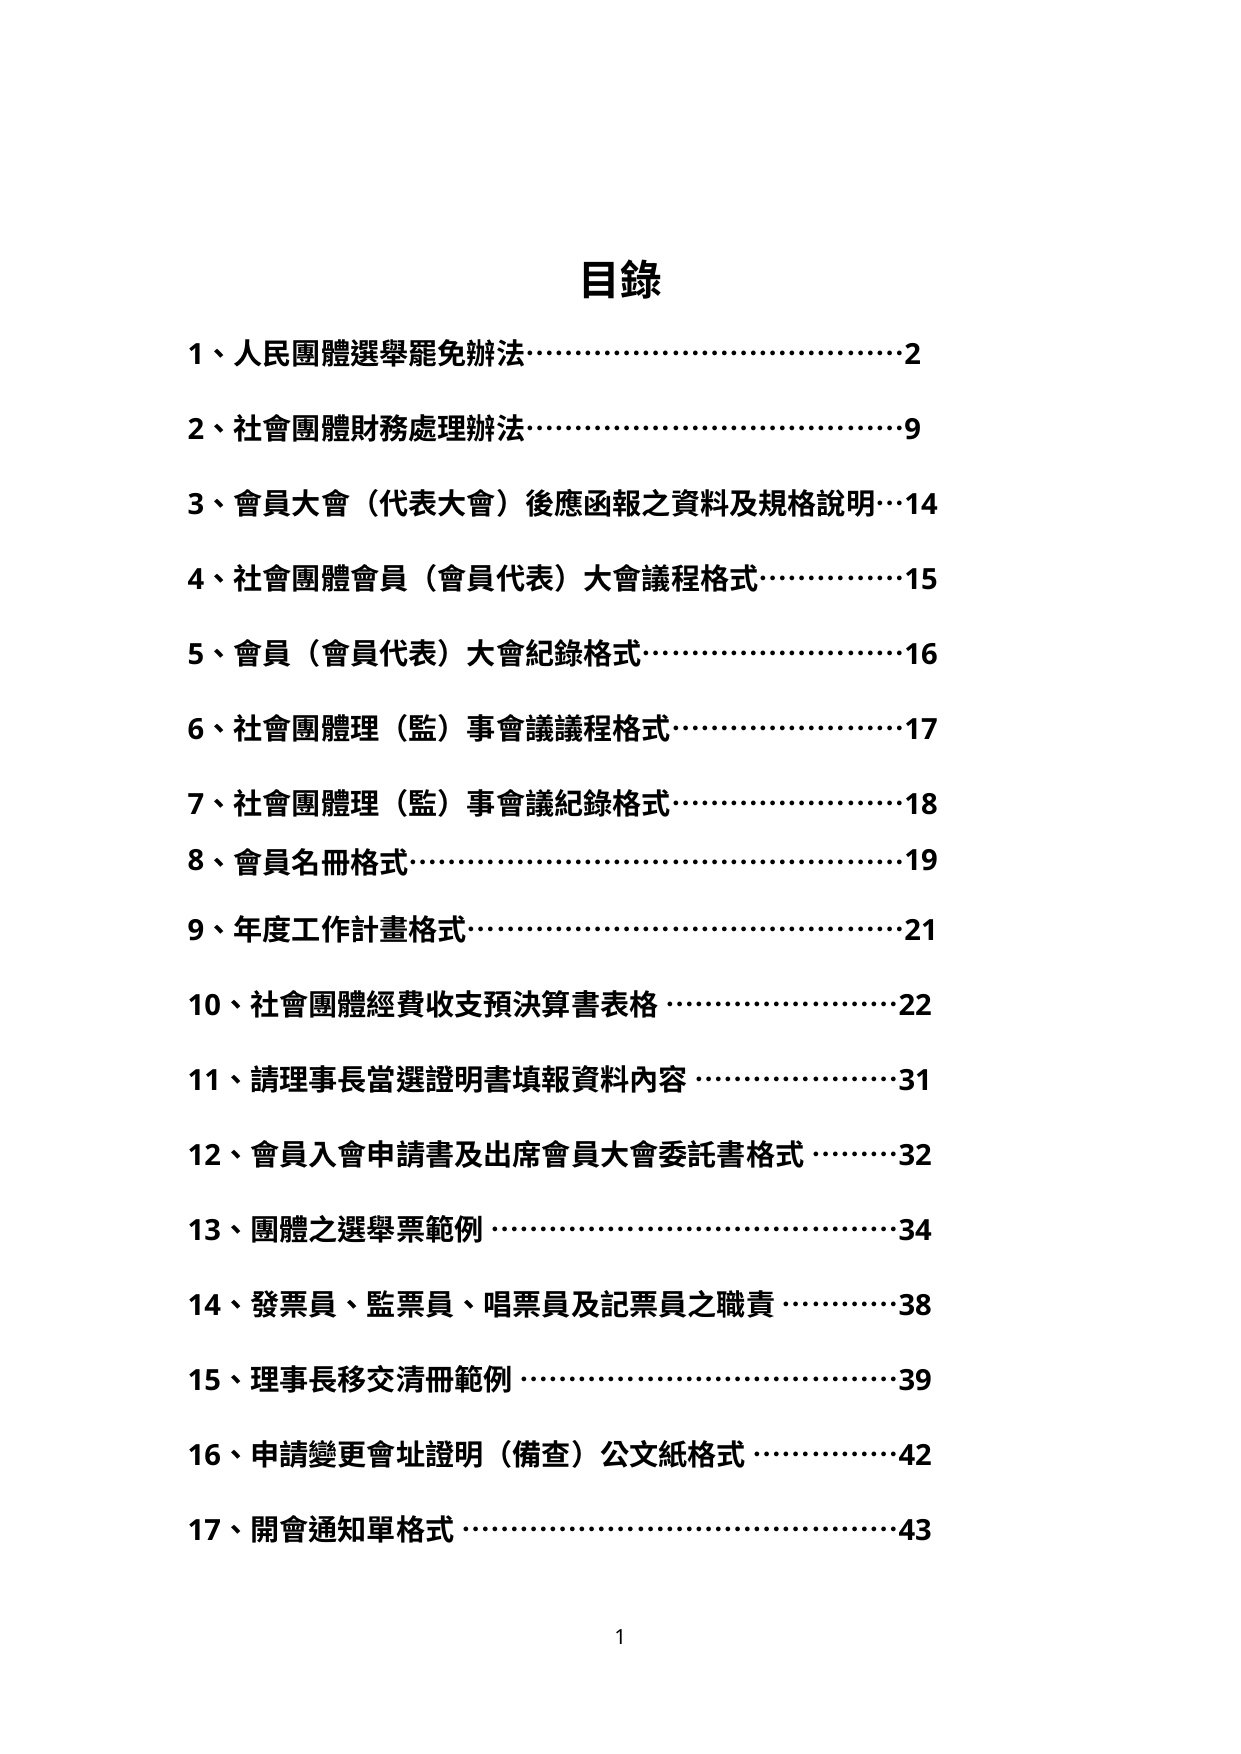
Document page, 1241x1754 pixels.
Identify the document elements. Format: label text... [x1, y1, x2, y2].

text 3、會員大會（代表大會）後應函報之資料及規格說明…14 [187, 464, 1053, 539]
text 16、申請變更會址證明（備查）公文紙格式 ……………42 [187, 1415, 1053, 1490]
text 7、社會團體理（監）事會議紀錄格式……………………18 [187, 764, 1053, 839]
text 15、理事長移交清冊範例 …………………………………39 [187, 1340, 1053, 1415]
text 13、團體之選舉票範例 ……………………………………34 [187, 1190, 1053, 1265]
text 12、會員入會申請書及出席會員大會委託書格式 ………32 [187, 1115, 1053, 1190]
text 6、社會團體理（監）事會議議程格式……………………17 [187, 689, 1053, 764]
text 17、開會通知單格式 ………………………………………43 [187, 1490, 1008, 1565]
text 14、發票員、監票員、唱票員及記票員之職責 …………38 [187, 1265, 1053, 1340]
text 9、年度工作計畫格式………………………………………21 [187, 890, 1053, 965]
text 4、社會團體會員（會員代表）大會議程格式……………15 [187, 539, 1053, 614]
text 2、社會團體財務處理辦法…………………………………9 [187, 389, 1053, 464]
text 5、會員（會員代表）大會紀錄格式………………………16 [187, 614, 1053, 689]
text 11、請理事長當選證明書填報資料內容 …………………31 [187, 1040, 1053, 1115]
text 10、社會團體經費收支預決算書表格 ……………………22 [187, 965, 1053, 1040]
text 8、會員名冊格式……………………………………………19 [187, 839, 1053, 884]
text 目錄 [187, 239, 1053, 314]
text 1、人民團體選舉罷免辦法…………………………………2 [187, 314, 1053, 389]
